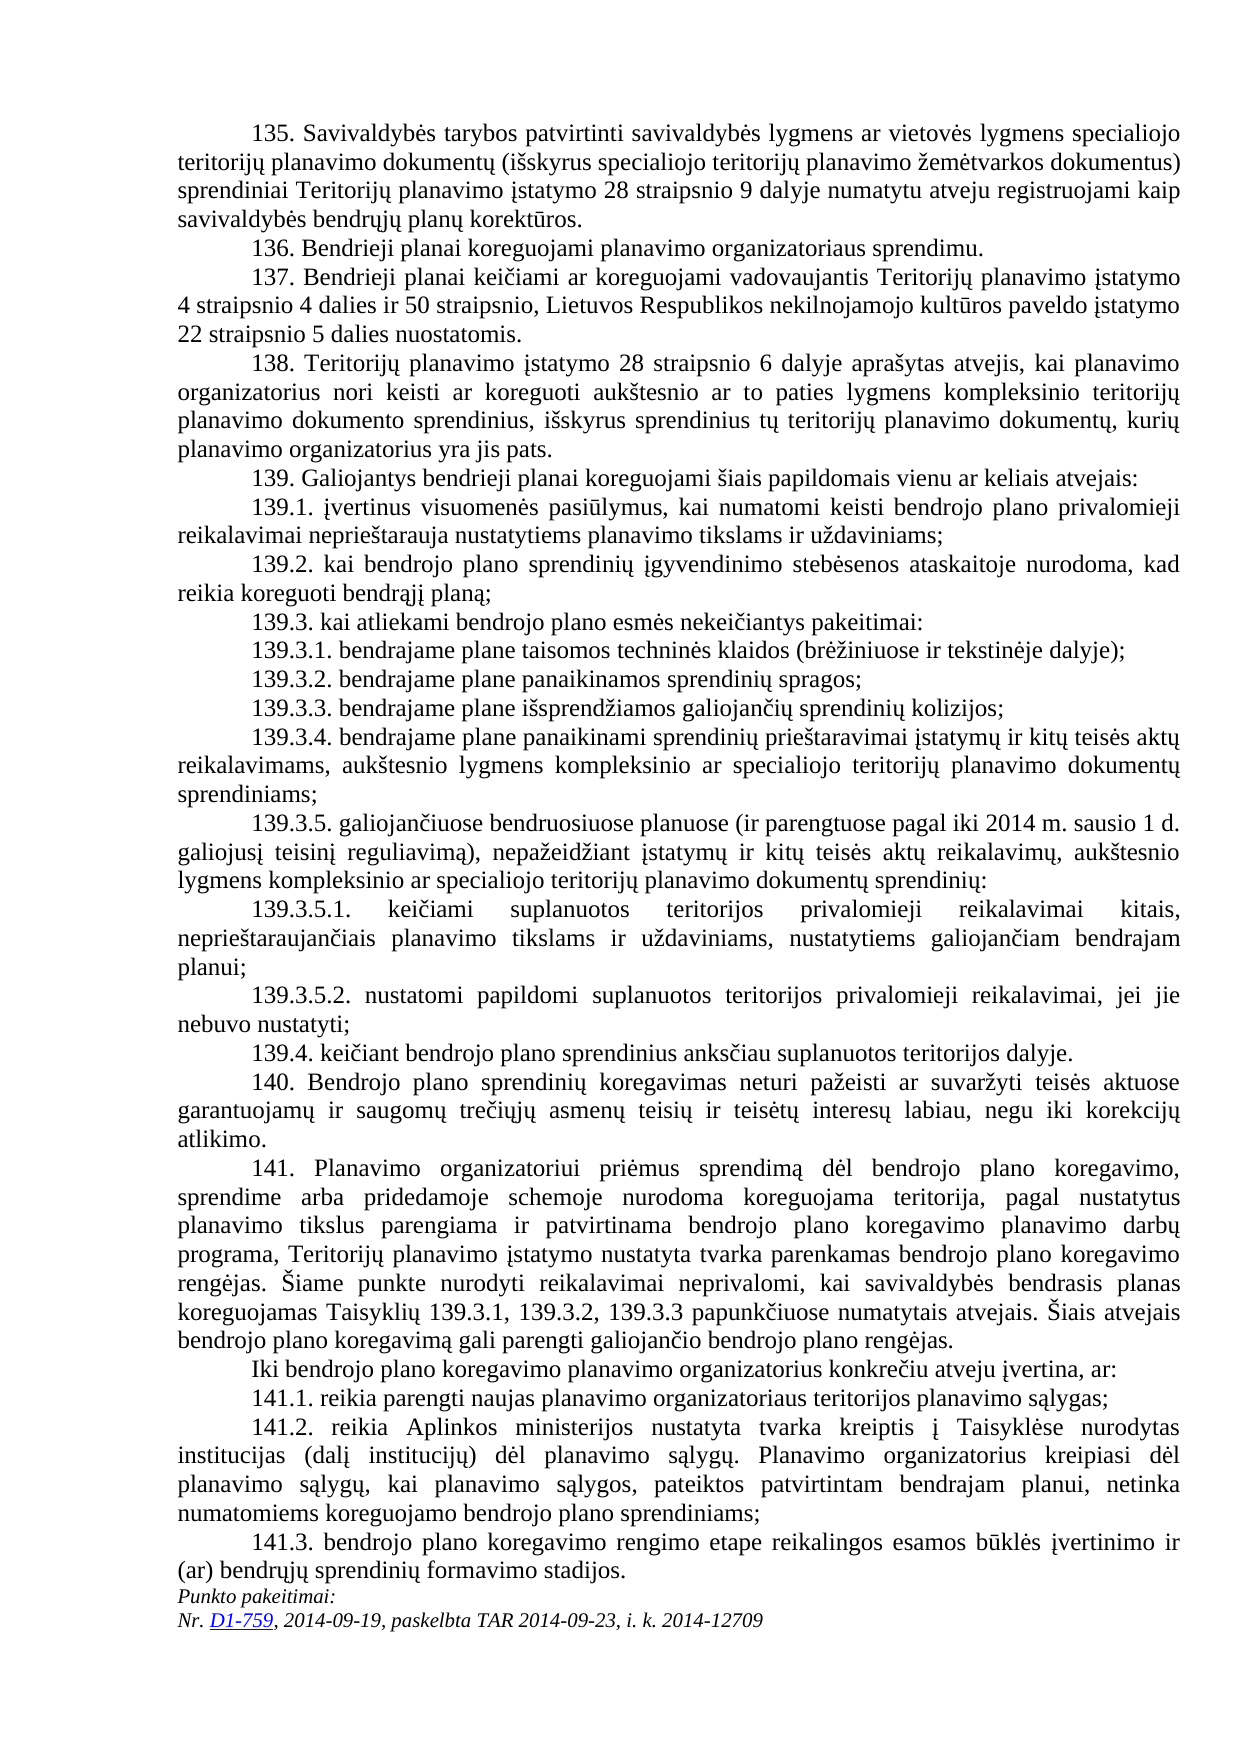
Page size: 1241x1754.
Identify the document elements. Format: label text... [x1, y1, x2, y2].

text Punkto pakeitimai: [177, 1584, 1181, 1608]
text 141.3. bendrojo plano koregavimo rengimo etape reikalingos esamos būklės įvertinimo ir (ar) bendrųjų sprendinių formavimo stadijos. [177, 1527, 1181, 1584]
text 139.3.1. bendrajame plane taisomos techninės klaidos (brėžiniuose ir tekstinėje dalyje); [177, 636, 1181, 664]
text 141.2. reikia Aplinkos ministerijos nustatyta tvarka kreiptis į Taisyklėse nurodytas institucijas (dalį institucijų) dėl planavimo sąlygų. Planavimo organizatorius kreipiasi dėl planavimo sąlygų, kai planavimo sąlygos, pateiktos patvirtintam bendrajam planui, netinka numatomiems koreguojamo bendrojo plano sprendiniams; [177, 1412, 1181, 1527]
text 137. Bendrieji planai keičiami ar koreguojami vadovaujantis Teritorijų planavimo įstatymo 4 straipsnio 4 dalies ir 50 straipsnio, Lietuvos Respublikos nekilnojamojo kultūros paveldo įstatymo 22 straipsnio 5 dalies nuostatomis. [177, 262, 1181, 348]
text 139.3.5.1. keičiami suplanuotos teritorijos privalomieji reikalavimai kitais, neprieštaraujančiais planavimo tikslams ir uždaviniams, nustatytiems galiojančiam bendrajam planui; [177, 894, 1181, 981]
text 139.3.5. galiojančiuose bendruosiuose planuose (ir parengtuose pagal iki 2014 m. sausio 1 d. galiojusį teisinį reguliavimą), nepažeidžiant įstatymų ir kitų teisės aktų reikalavimų, aukštesnio lygmens kompleksinio ar specialiojo teritorijų planavimo dokumentų sprendinių: [177, 808, 1181, 894]
text 139.3.4. bendrajame plane panaikinami sprendinių prieštaravimai įstatymų ir kitų teisės aktų reikalavimams, aukštesnio lygmens kompleksinio ar specialiojo teritorijų planavimo dokumentų sprendiniams; [177, 722, 1181, 808]
text 141.1. reikia parengti naujas planavimo organizatoriaus teritorijos planavimo sąlygas; [177, 1383, 1181, 1412]
text 141. Planavimo organizatoriui priėmus sprendimą dėl bendrojo plano koregavimo, sprendime arba pridedamoje schemoje nurodoma koreguojama teritorija, pagal nustatytus planavimo tikslus parengiama ir patvirtinama bendrojo plano koregavimo planavimo darbų programa, Teritorijų planavimo įstatymo nustatyta tvarka parenkamas bendrojo plano koregavimo rengėjas. Šiame punkte nurodyti reikalavimai neprivalomi, kai savivaldybės bendrasis planas koreguojamas Taisyklių 139.3.1, 139.3.2, 139.3.3 papunkčiuose numatytais atvejais. Šiais atvejais bendrojo plano koregavimą gali parengti galiojančio bendrojo plano rengėjas. [177, 1153, 1181, 1354]
text Nr. D1-759, 2014-09-19, paskelbta TAR 2014-09-23, i. k. 2014-12709 [177, 1608, 1181, 1632]
text 135. Savivaldybės tarybos patvirtinti savivaldybės lygmens ar vietovės lygmens specialiojo teritorijų planavimo dokumentų (išskyrus specialiojo teritorijų planavimo žemėtvarkos dokumentus) sprendiniai Teritorijų planavimo įstatymo 28 straipsnio 9 dalyje numatytu atveju registruojami kaip savivaldybės bendrųjų planų korektūros. [177, 118, 1181, 233]
text 139.2. kai bendrojo plano sprendinių įgyvendinimo stebėsenos ataskaitoje nurodoma, kad reikia koreguoti bendrąjį planą; [177, 549, 1181, 607]
text 139.3.3. bendrajame plane išsprendžiamos galiojančių sprendinių kolizijos; [177, 693, 1181, 722]
text 136. Bendrieji planai koreguojami planavimo organizatoriaus sprendimu. [177, 233, 1181, 262]
text 140. Bendrojo plano sprendinių koregavimas neturi pažeisti ar suvaržyti teisės aktuose garantuojamų ir saugomų trečiųjų asmenų teisių ir teisėtų interesų labiau, negu iki korekcijų atlikimo. [177, 1067, 1181, 1153]
text 139.3.2. bendrajame plane panaikinamos sprendinių spragos; [177, 664, 1181, 693]
text 139.3.5.2. nustatomi papildomi suplanuotos teritorijos privalomieji reikalavimai, jei jie nebuvo nustatyti; [177, 981, 1181, 1038]
text 138. Teritorijų planavimo įstatymo 28 straipsnio 6 dalyje aprašytas atvejis, kai planavimo organizatorius nori keisti ar koreguoti aukštesnio ar to paties lygmens kompleksinio teritorijų planavimo dokumento sprendinius, išskyrus sprendinius tų teritorijų planavimo dokumentų, kurių planavimo organizatorius yra jis pats. [177, 348, 1181, 463]
text 139. Galiojantys bendrieji planai koreguojami šiais papildomais vienu ar keliais atvejais: [177, 463, 1181, 492]
text Iki bendrojo plano koregavimo planavimo organizatorius konkrečiu atveju įvertina, ar: [177, 1354, 1181, 1383]
text 139.4. keičiant bendrojo plano sprendinius anksčiau suplanuotos teritorijos dalyje. [177, 1038, 1181, 1067]
text 139.3. kai atliekami bendrojo plano esmės nekeičiantys pakeitimai: [177, 607, 1181, 636]
text 139.1. įvertinus visuomenės pasiūlymus, kai numatomi keisti bendrojo plano privalomieji reikalavimai neprieštarauja nustatytiems planavimo tikslams ir uždaviniams; [177, 492, 1181, 549]
